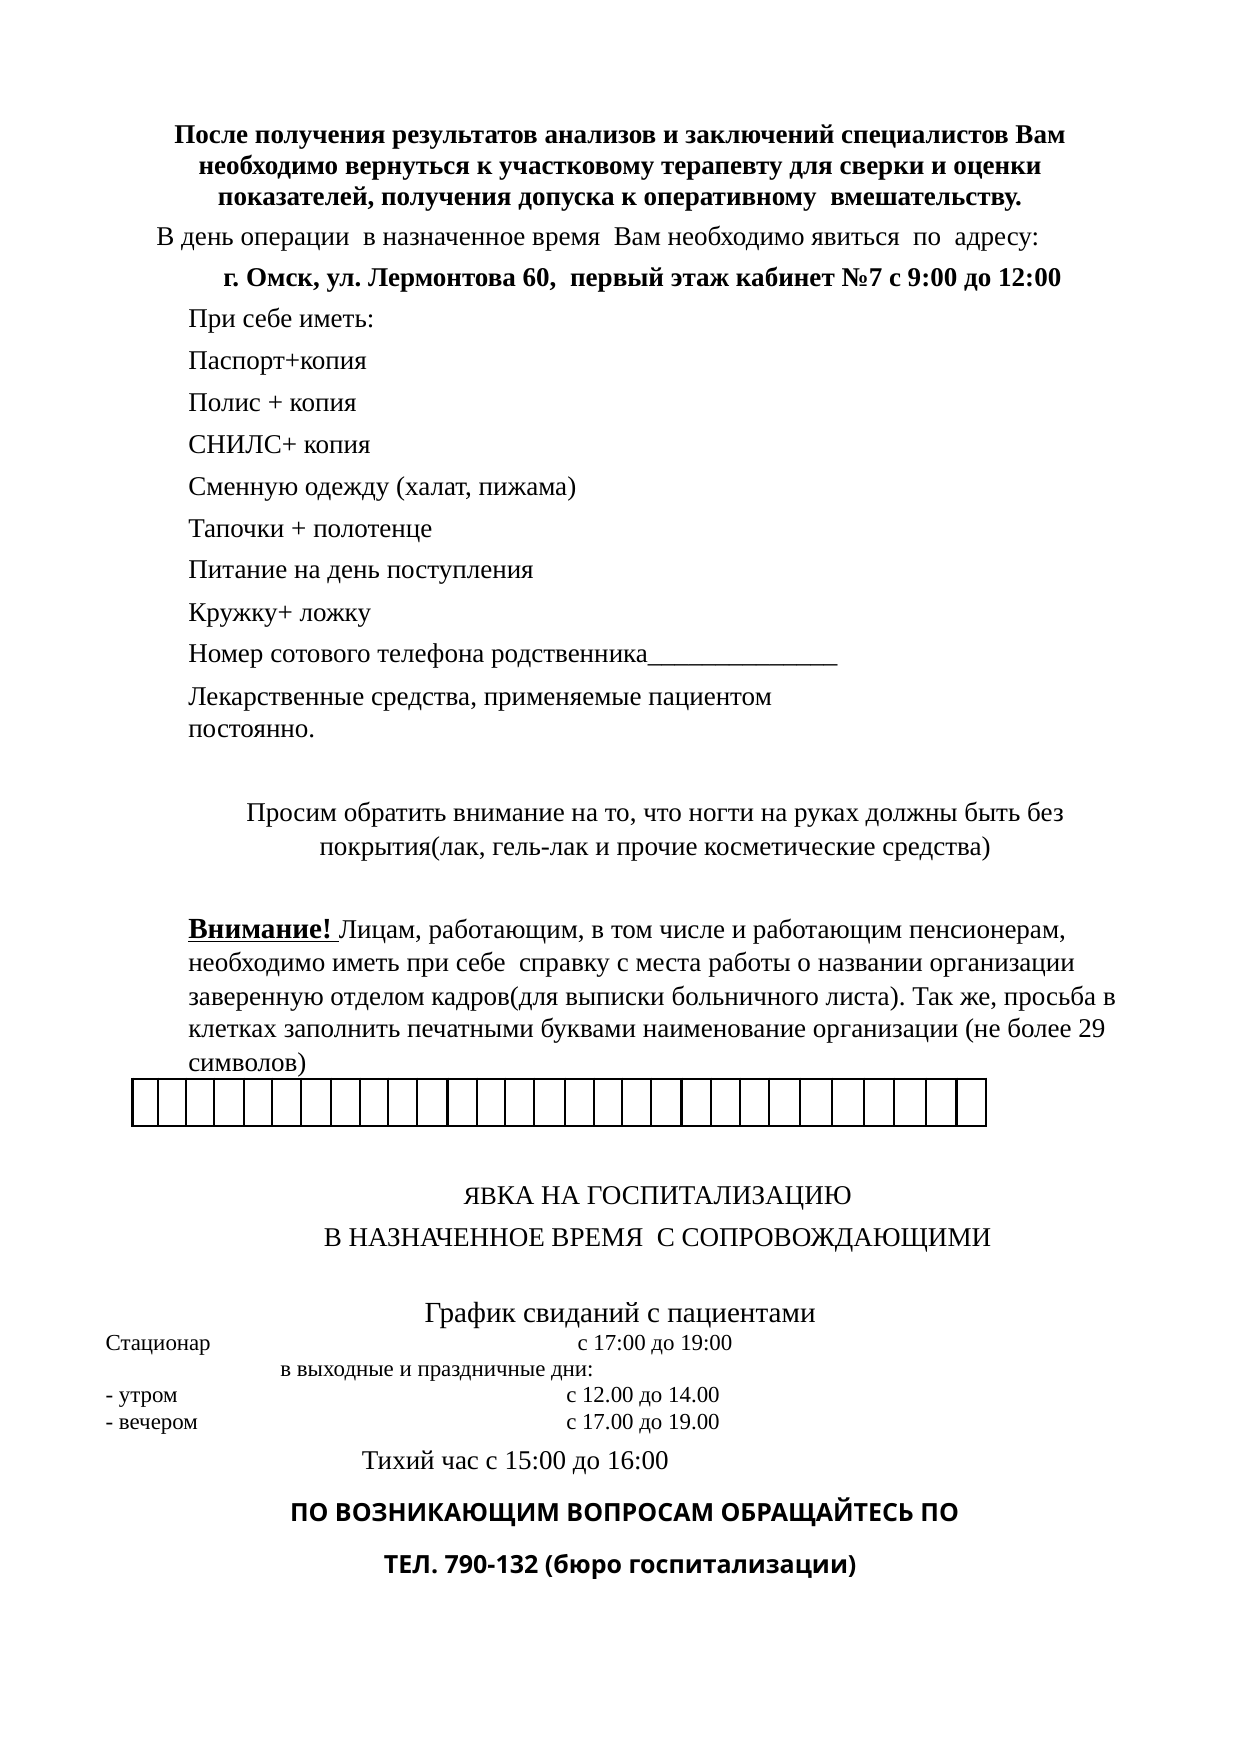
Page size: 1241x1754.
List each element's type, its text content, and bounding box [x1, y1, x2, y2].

table_header [449, 1080, 476, 1125]
table_cell в выходные и праздничные дни: [94, 1355, 786, 1381]
text В НАЗНАЧЕННОЕ ВРЕМЯ С СОПРОВОЖДАЮЩИМИ [188, 1220, 1127, 1253]
table_header [895, 1080, 925, 1125]
table_header [215, 1080, 243, 1125]
table_header [712, 1080, 739, 1125]
text Кружку+ ложку [188, 594, 842, 628]
table_header [332, 1080, 359, 1125]
table_cell с 12.00 до 14.00 [555, 1381, 786, 1408]
table_header [361, 1080, 387, 1125]
text ТЕЛ. 790-132 (бюро госпитализации) [118, 1546, 1122, 1580]
text График свиданий с пациентами [118, 1295, 1122, 1329]
text Питание на день поступления [188, 553, 842, 586]
table_cell с 17.00 до 19.00 [555, 1408, 786, 1434]
table_header [245, 1080, 271, 1125]
text Паспорт+копия [188, 343, 842, 376]
table_header [273, 1080, 300, 1125]
table_header [478, 1080, 504, 1125]
text При себе иметь: [188, 301, 842, 334]
text г. Омск, ул. Лермонтова 60, первый этаж кабинет №7 с 9:00 до 12:00 [156, 261, 1122, 292]
table_header [389, 1080, 416, 1125]
table_cell - вечером [94, 1408, 555, 1434]
table_header [595, 1080, 621, 1125]
table_header [770, 1080, 799, 1125]
table_header [418, 1080, 446, 1125]
text ПО ВОЗНИКАЮЩИМ ВОПРОСАМ ОБРАЩАЙТЕСЬ ПО [118, 1494, 1122, 1528]
text Номер сотового телефона родственника______________ [188, 637, 842, 669]
table_header [833, 1080, 863, 1125]
text Внимание! Лицам, работающим, в том числе и работающим пенсионерам, необходимо иметь при себе справку с места работы о названии организации заверенную отделом кадров(для выписки больничного листа). Так же, просьба в клетках заполнить печатными буквами наименование организации (не более 29 символов) [188, 912, 1125, 1078]
table_header [741, 1080, 768, 1125]
table_header [159, 1080, 185, 1125]
text ЯВКА НА ГОСПИТАЛИЗАЦИЮ [188, 1178, 1127, 1211]
table_header [927, 1080, 955, 1125]
table_header с 17:00 до 19:00 [555, 1329, 786, 1355]
text После получения результатов анализов и заключений специалистов Вам необходимо вернуться к участковому терапевту для сверки и оценки показателей, получения допуска к оперативному вмешательству. [118, 118, 1122, 212]
text Тапочки + полотенце [188, 511, 842, 544]
table_header [566, 1080, 593, 1125]
table_header [958, 1080, 985, 1125]
text Полис + копия [188, 385, 842, 418]
table_header [623, 1080, 650, 1125]
table_header [683, 1080, 710, 1125]
text СНИЛС+ копия [188, 427, 842, 460]
text Лекарственные средства, применяемые пациентом постоянно. [188, 678, 842, 744]
text Тихий час с 15:00 до 16:00 [188, 1443, 842, 1476]
text Просим обратить внимание на то, что ногти на руках должны быть без покрытия(лак, гель-лак и прочие косметические средства) [188, 796, 1122, 862]
table_header [302, 1080, 330, 1125]
table_header [535, 1080, 564, 1125]
table_header [652, 1080, 680, 1125]
text В день операции в назначенное время Вам необходимо явиться по адресу: [156, 221, 1122, 252]
table_header [187, 1080, 213, 1125]
table_cell - утром [94, 1381, 555, 1408]
table_header Стационар [94, 1329, 555, 1355]
table_header [134, 1080, 157, 1125]
table_header [865, 1080, 893, 1125]
text Сменную одежду (халат, пижама) [188, 469, 842, 502]
table_header [801, 1080, 831, 1125]
table_header [506, 1080, 533, 1125]
